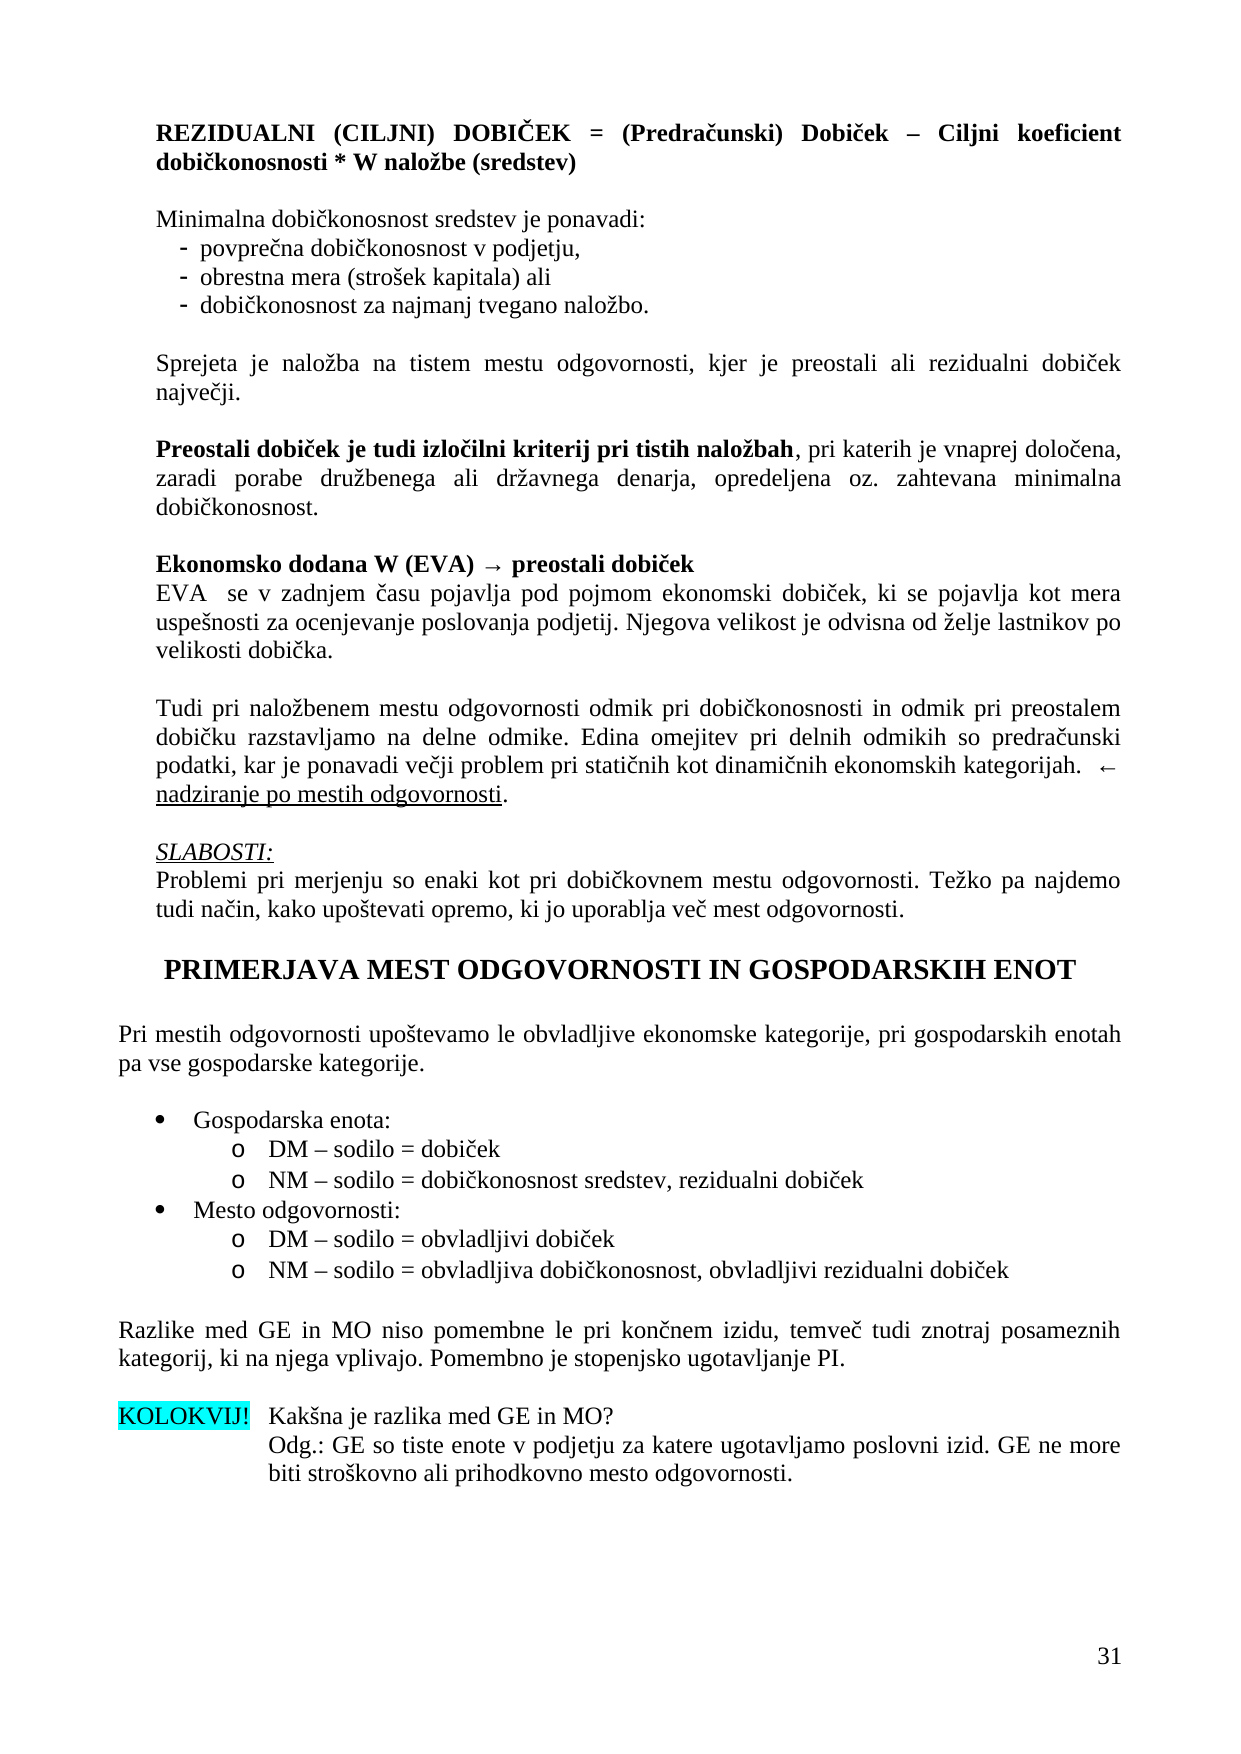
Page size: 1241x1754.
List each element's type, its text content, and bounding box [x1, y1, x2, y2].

list Mesto odgovornosti: [156, 1196, 1122, 1224]
text Minimalna dobičkonosnost sredstev je ponavadi: [156, 204, 1122, 233]
text Preostali dobiček je tudi izločilni kriterij pri tistih naložbah, pri katerih je vnaprej določena, zaradi porabe družbenega ali državnega denarja, opredeljena oz. zahtevana minimalna dobičkonosnost. [156, 434, 1122, 521]
list dobičkonosnost za najmanj tvegano naložbo. [179, 291, 1122, 319]
text Razlike med GE in MO niso pomembne le pri končnem izidu, temveč tudi znotraj posameznih kategorij, ki na njega vplivajo. Pomembno je stopenjsko ugotavljanje PI. [118, 1315, 1122, 1372]
text KOLOKVIJ! Kakšna je razlika med GE in MO? [118, 1401, 1122, 1430]
list Gospodarska enota: [156, 1105, 1122, 1134]
text Problemi pri merjenju so enaki kot pri dobičkovnem mestu odgovornosti. Težko pa najdemo tudi način, kako upoštevati opremo, ki jo uporablja več mest odgovornosti. [156, 866, 1122, 923]
list DM – sodilo = obvladljivi dobiček [231, 1224, 1122, 1255]
list DM – sodilo = dobiček [231, 1134, 1122, 1165]
text PRIMERJAVA MEST ODGOVORNOSTI IN GOSPODARSKIH ENOT [118, 952, 1122, 985]
list NM – sodilo = obvladljiva dobičkonosnost, obvladljivi rezidualni dobiček [231, 1255, 1122, 1286]
text REZIDUALNI (CILJNI) DOBIČEK = (Predračunski) Dobiček – Ciljni koeficient dobičkonosnosti * W naložbe (sredstev) [156, 118, 1122, 176]
list povprečna dobičkonosnost v podjetju, [179, 233, 1122, 262]
text Ekonomsko dodana W (EVA) → preostali dobiček [156, 549, 1122, 578]
list NM – sodilo = dobičkonosnost sredstev, rezidualni dobiček [231, 1165, 1122, 1196]
text Odg.: GE so tiste enote v podjetju za katere ugotavljamo poslovni izid. GE ne more biti stroškovno ali prihodkovno mesto odgovornosti. [268, 1430, 1122, 1487]
text SLABOSTI: [156, 837, 1122, 866]
text Tudi pri naložbenem mestu odgovornosti odmik pri dobičkonosnosti in odmik pri preostalem dobičku razstavljamo na delne odmike. Edina omejitev pri delnih odmikih so predračunski podatki, kar je ponavadi večji problem pri statičnih kot dinamičnih ekonomskih kategorijah. ← nadziranje po mestih odgovornosti. [156, 693, 1122, 808]
list obrestna mera (strošek kapitala) ali [179, 262, 1122, 291]
text EVA se v zadnjem času pojavlja pod pojmom ekonomski dobiček, ki se pojavlja kot mera uspešnosti za ocenjevanje poslovanja podjetij. Njegova velikost je odvisna od želje lastnikov po velikosti dobička. [156, 578, 1122, 664]
text Sprejeta je naložba na tistem mestu odgovornosti, kjer je preostali ali rezidualni dobiček največji. [156, 348, 1122, 406]
text Pri mestih odgovornosti upoštevamo le obvladljive ekonomske kategorije, pri gospodarskih enotah pa vse gospodarske kategorije. [118, 1019, 1122, 1076]
